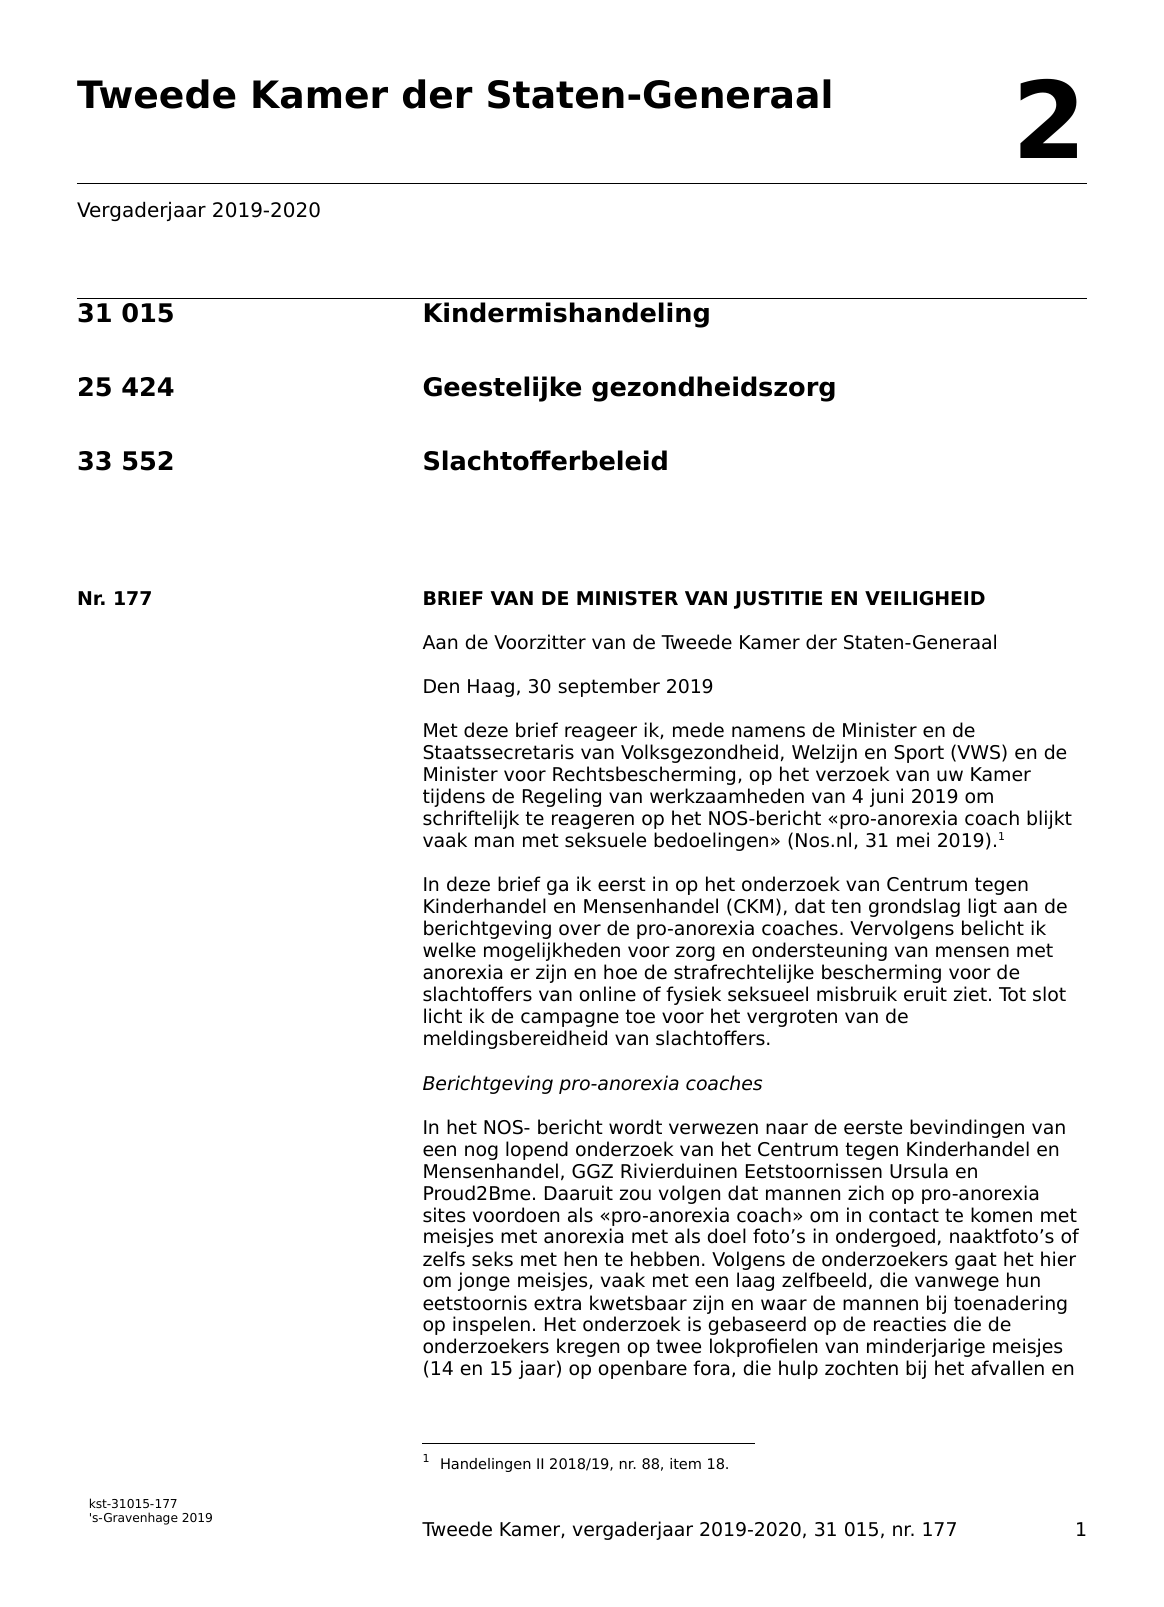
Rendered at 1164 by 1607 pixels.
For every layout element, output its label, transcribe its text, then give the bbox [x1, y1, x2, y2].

text Handelingen II 2018/19, nr. 88, item 18. [422, 1452, 1087, 1474]
text kst-31015-177 [88, 1497, 323, 1511]
table_header 2 [886, 59, 1087, 183]
text In deze brief ga ik eerst in op het onderzoek van Centrum tegen Kinderhandel en Mensenhandel (CKM), dat ten grondslag ligt aan de berichtgeving over de pro-anorexia coaches. Vervolgens belicht ik welke mogelijkheden voor zorg en ondersteuning van mensen met anorexia er zijn en hoe de strafrechtelijke bescherming voor de slachtoffers van online of fysiek seksueel misbruik eruit ziet. Tot slot licht ik de campagne toe voor het vergroten van de meldingsbereidheid van slachtoffers. [422, 874, 1087, 1050]
subtitle 25 424 Geestelijke gezondheidszorg [77, 373, 1087, 403]
text Aan de Voorzitter van de Tweede Kamer der Staten-Generaal [422, 632, 1087, 654]
text Met deze brief reageer ik, mede namens de Minister en de Staatssecretaris van Volksgezondheid, Welzijn en Sport (VWS) en de Minister voor Rechtsbescherming, op het verzoek van uw Kamer tijdens de Regeling van werkzaamheden van 4 juni 2019 om schriftelijk te reageren op het NOS-bericht «pro-anorexia coach blijkt vaak man met seksuele bedoelingen» (Nos.nl, 31 mei 2019). [422, 720, 1087, 852]
table_cell Vergaderjaar 2019-2020 [77, 184, 1087, 298]
text In het NOS- bericht wordt verwezen naar de eerste bevindingen van een nog lopend onderzoek van het Centrum tegen Kinderhandel en Mensenhandel, GGZ Rivierduinen Eetstoornissen Ursula en Proud2Bme. Daaruit zou volgen dat mannen zich op pro-anorexia sites voordoen als «pro-anorexia coach» om in contact te komen met meisjes met anorexia met als doel foto’s in ondergoed, naaktfoto’s of zelfs seks met hen te hebben. Volgens de onderzoekers gaat het hier om jonge meisjes, vaak met een laag zelfbeeld, die vanwege hun eetstoornis extra kwetsbaar zijn en waar de mannen bij toenadering op inspelen. Het onderzoek is gebaseerd op de reacties die de onderzoekers kregen op twee lokprofielen van minderjarige meisjes (14 en 15 jaar) op openbare fora, die hulp zochten bij het afvallen en [422, 1117, 1087, 1380]
subtitle 33 552 Slachtofferbeleid [77, 447, 1087, 477]
text 's-Gravenhage 2019 [88, 1511, 323, 1525]
subtitle Berichtgeving pro-anorexia coaches [422, 1072, 1087, 1094]
subtitle 31 015 Kindermishandeling [77, 299, 1087, 329]
table_header Tweede Kamer der Staten-Generaal [77, 59, 886, 183]
text Den Haag, 30 september 2019 [422, 676, 1087, 698]
subtitle Nr. 177 BRIEF VAN DE MINISTER VAN JUSTITIE EN VEILIGHEID [77, 588, 1087, 610]
